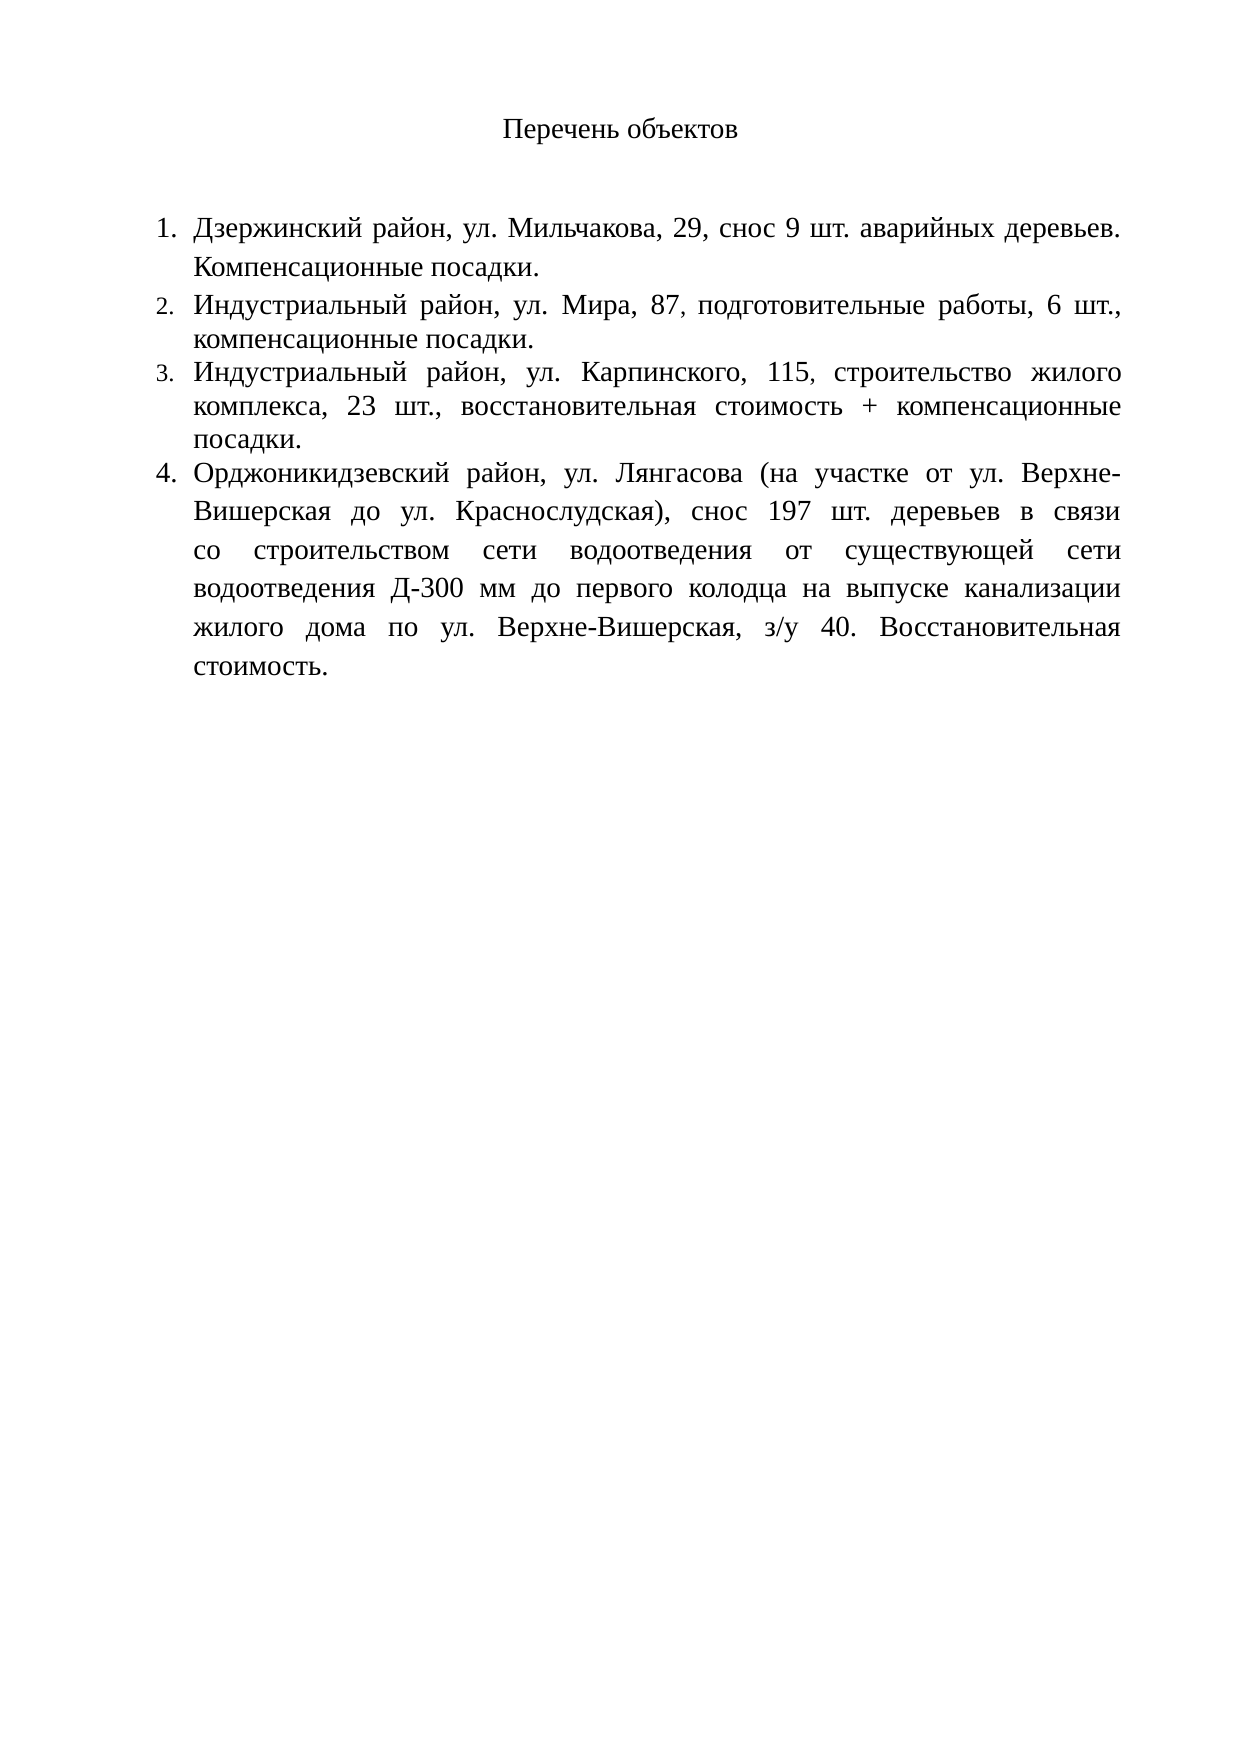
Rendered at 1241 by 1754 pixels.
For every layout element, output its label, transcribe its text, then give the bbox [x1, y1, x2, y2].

list Орджоникидзевский район, ул. Лянгасова (на участке от ул. Верхне-Вишерская до ул. Краснослудская), снос 197 шт. деревьев в связи со строительством сети водоотведения от существующей сети водоотведения Д-300 мм до первого колодца на выпуске канализации жилого дома по ул. Верхне-Вишерская, з/у 40. Восстановительная стоимость. [156, 455, 1122, 681]
list Индустриальный район, ул. Карпинского, 115, строительство жилого комплекса, 23 шт., восстановительная стоимость + компенсационные посадки. [156, 354, 1122, 455]
list Дзержинский район, ул. Мильчакова, 29, снос 9 шт. аварийных деревьев. Компенсационные посадки. [156, 210, 1122, 282]
text Перечень объектов [118, 118, 1122, 143]
list Индустриальный район, ул. Мира, 87, подготовительные работы, 6 шт., компенсационные посадки. [156, 287, 1122, 354]
